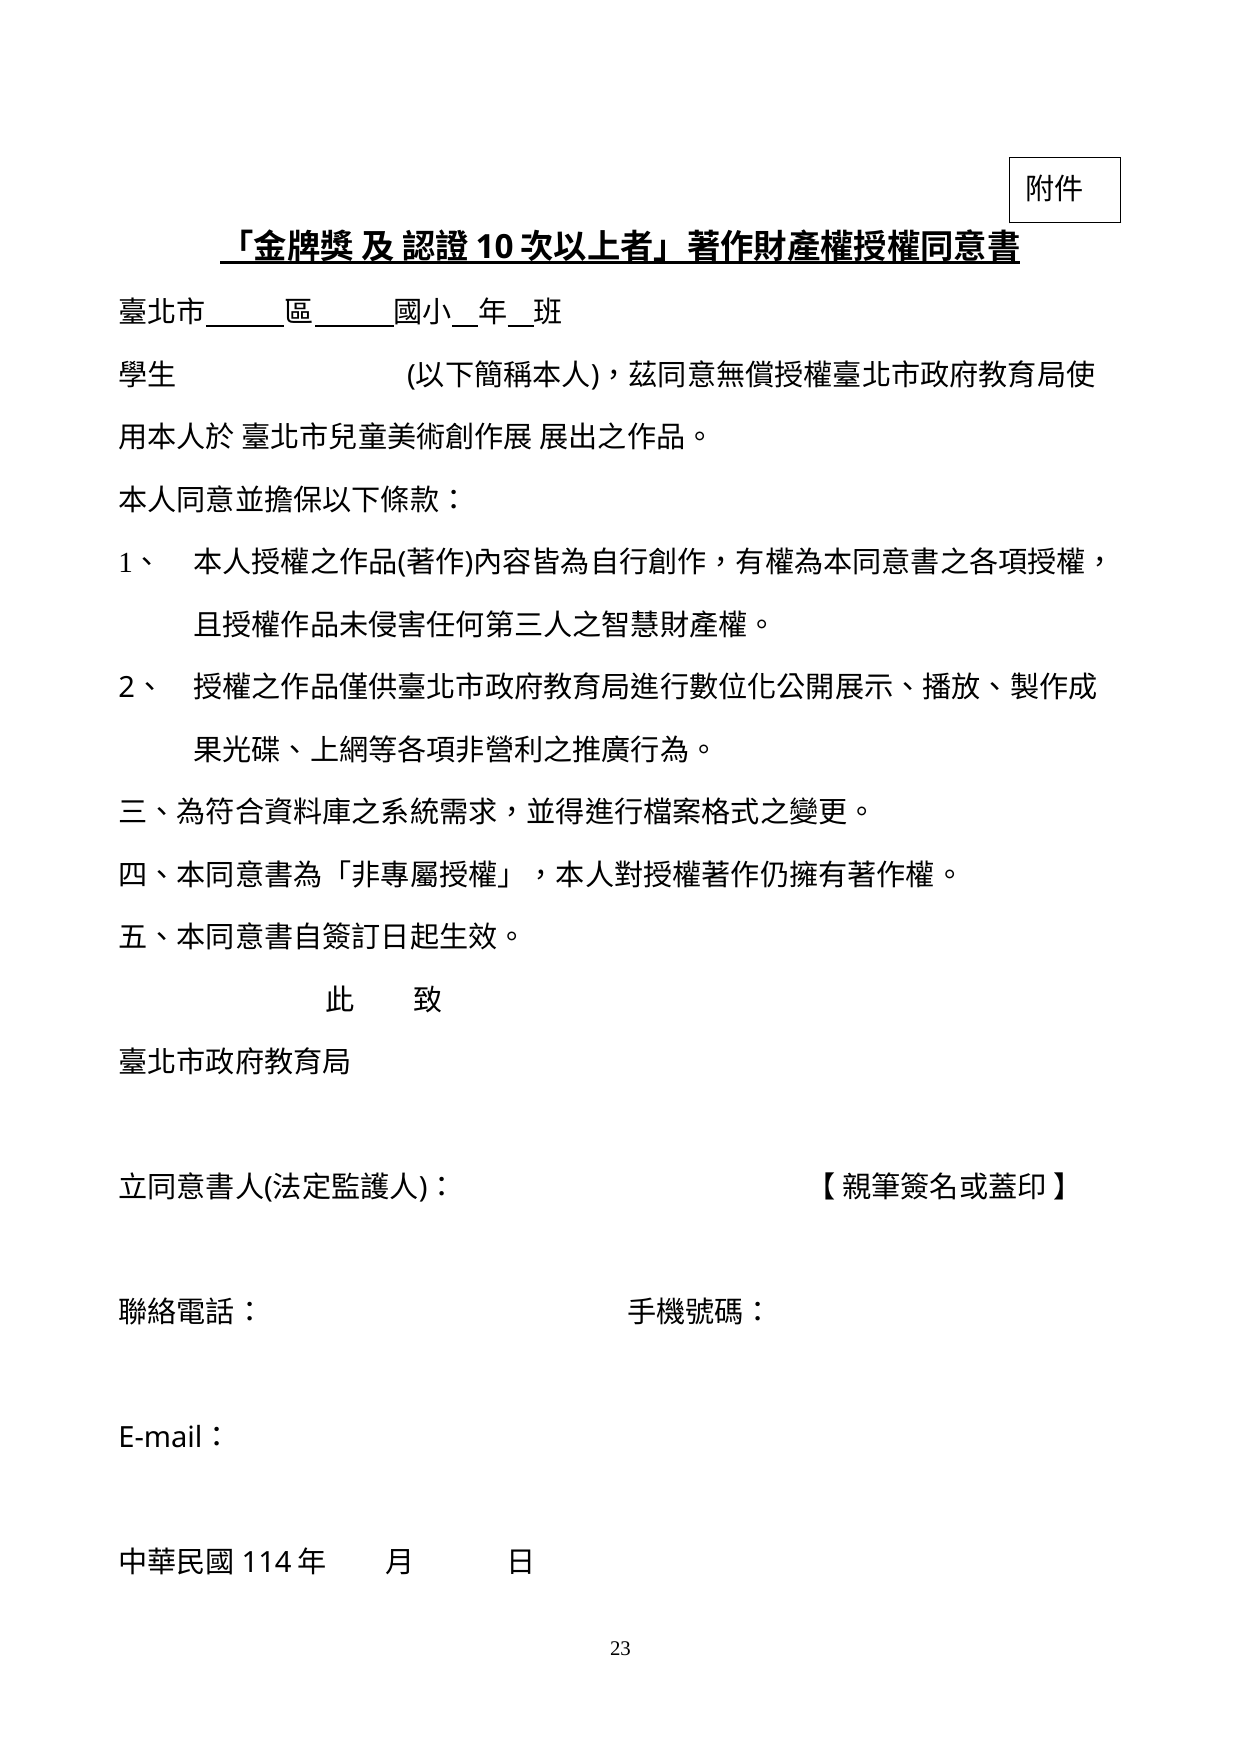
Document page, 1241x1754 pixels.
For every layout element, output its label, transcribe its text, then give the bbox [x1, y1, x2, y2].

text 中華民國 114年 月 日 [118, 1518, 1122, 1581]
text 四、本同意書為「非專屬授權」，本人對授權著作仍擁有著作權。 [118, 831, 1122, 893]
list 本人授權之作品(著作)內容皆為自行創作，有權為本同意書之各項授權，且授權作品未侵害任何第三人之智慧財產權。 [118, 518, 1122, 643]
text 學生 (以下簡稱本人)，茲同意無償授權臺北市政府教育局使用本人於 臺北市兒童美術創作展 展出之作品。 [118, 331, 1122, 456]
text E-mail： [118, 1393, 1122, 1456]
text 「金牌獎 及 認證10次以上者」著作財產權授權同意書 [118, 220, 1122, 268]
text 臺北市 區 國小 年 班 [118, 268, 1122, 331]
text 附件8 [1025, 166, 1105, 215]
text 「金牌獎 及 認證10次以上者」著作財產權授權同意書 [1010, 158, 1120, 222]
text 五、本同意書自簽訂日起生效。 [118, 893, 1122, 956]
text 本人同意並擔保以下條款： [118, 456, 1122, 518]
text 聯絡電話： 手機號碼： [118, 1268, 1122, 1331]
list 授權之作品僅供臺北市政府教育局進行數位化公開展示、播放、製作成果光碟、上網等各項非營利之推廣行為。 [118, 643, 1122, 768]
text 臺北市政府教育局 [118, 1018, 1122, 1081]
text 立同意書人(法定監護人)： 【 親筆簽名或蓋印 】 [118, 1143, 1122, 1206]
text 三、為符合資料庫之系統需求，並得進行檔案格式之變更。 [118, 768, 1122, 831]
text 此 致 [118, 956, 1122, 1018]
